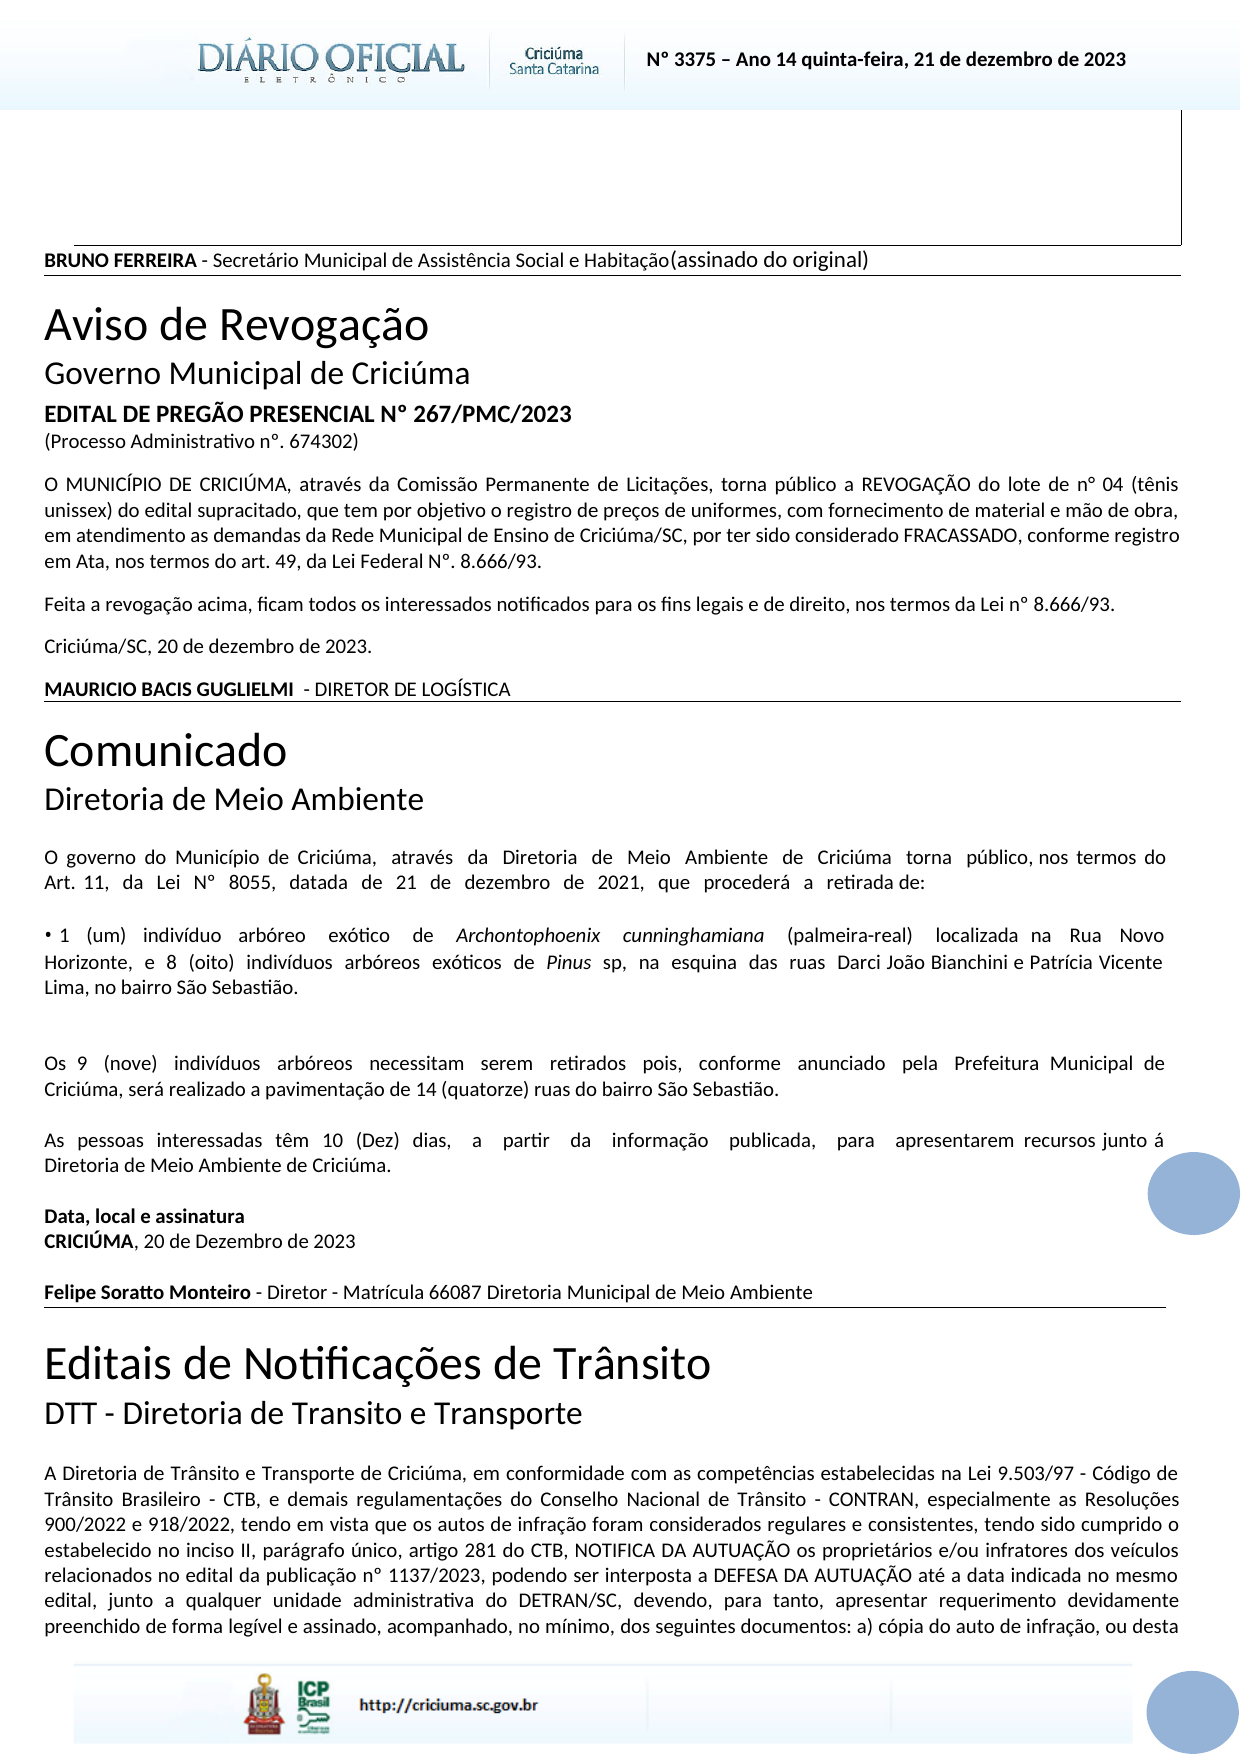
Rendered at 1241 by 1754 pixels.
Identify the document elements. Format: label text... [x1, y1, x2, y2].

text O governo do Município de Criciúma, através da Diretoria de Meio Ambiente de Criciúma torna público, nos termos do Art. 11, da Lei Nº 8055, datada de 21 de dezembro de 2021, que procederá a retirada de: [44, 844, 1167, 895]
text EDITAL DE PREGÃO PRESENCIAL Nº 267/PMC/2023 [44, 398, 1181, 428]
text Criciúma/SC, 20 de dezembro de 2023. [44, 633, 1181, 659]
text A Diretoria de Trânsito e Transporte de Criciúma, em conformidade com as competências estabelecidas na Lei 9.503/97 - Código de Trânsito Brasileiro - CTB, e demais regulamentações do Conselho Nacional de Trânsito - CONTRAN, especialmente as Resoluções 900/2022 e 918/2022, tendo em vista que os autos de infração foram considerados regulares e consistentes, tendo sido cumprido o estabelecido no inciso II, parágrafo único, artigo 281 do CTB, NOTIFICA DA AUTUAÇÃO os proprietários e/ou infratores dos veículos relacionados no edital da publicação nº 1137/2023, podendo ser interposta a DEFESA DA AUTUAÇÃO até a data indicada no mesmo edital, junto a qualquer unidade administrativa do DETRAN/SC, devendo, para tanto, apresentar requerimento devidamente preenchido de forma legível e assinado, acompanhado, no mínimo, dos seguintes documentos: a) cópia do auto de infração, ou desta [44, 1461, 1181, 1638]
text CRICIÚMA, 20 de Dezembro de 2023 [44, 1228, 1181, 1254]
text (Processo Administrativo nº. 674302) [44, 428, 1181, 454]
text Data, local e assinatura [44, 1203, 1166, 1228]
text As pessoas interessadas têm 10 (Dez) dias, a partir da informação publicada, para apresentarem recursos junto á Diretoria de Meio Ambiente de Criciúma. [44, 1127, 1165, 1178]
text O MUNICÍPIO DE CRICIÚMA, através da Comissão Permanente de Licitações, torna público a REVOGAÇÃO do lote de n° 04 (tênis unissex) do edital supracitado, que tem por objetivo o registro de preços de uniformes, com fornecimento de material e mão de obra, em atendimento as demandas da Rede Municipal de Ensino de Criciúma/SC, por ter sido considerado FRACASSADO, conforme registro em Ata, nos termos do art. 49, da Lei Federal Nº. 8.666/93. [44, 471, 1181, 574]
text Felipe Soratto Monteiro - Diretor - Matrícula 66087 Diretoria Municipal de Meio Ambiente [44, 1279, 1166, 1307]
text Os 9 (nove) indivíduos arbóreos necessitam serem retirados pois, conforme anunciado pela Prefeitura Municipal de Criciúma, será realizado a pavimentação de 14 (quatorze) ruas do bairro São Sebastião. [44, 1051, 1165, 1101]
text Feita a revogação acima, ficam todos os interessados notificados para os fins legais e de direito, nos termos da Lei nº 8.666/93. [44, 591, 1181, 616]
text MAURICIO BACIS GUGLIELMI - DIRETOR DE LOGÍSTICA [44, 676, 1181, 701]
text Aviso de Revogação [44, 293, 1181, 352]
text Editais de Notificações de Trânsito [44, 1333, 1181, 1392]
text BRUNO FERREIRA - Secretário Municipal de Assistência Social e Habitação(assinado do original) [44, 245, 1181, 275]
text Governo Municipal de Criciúma [44, 352, 1181, 393]
text Diretoria de Meio Ambiente [44, 778, 1181, 819]
text Comunicado [44, 719, 1181, 778]
text DTT - Diretoria de Transito e Transporte [44, 1392, 1181, 1432]
list 1 (um) indivíduo arbóreo exótico de Archontophoenix cunninghamiana (palmeira-real) localizada na Rua Novo Horizonte, e 8 (oito) indivíduos arbóreos exóticos de Pinus sp, na esquina das ruas Darci João Bianchini e Patrícia Vicente Lima, no bairro São Sebastião. [44, 920, 1164, 1000]
